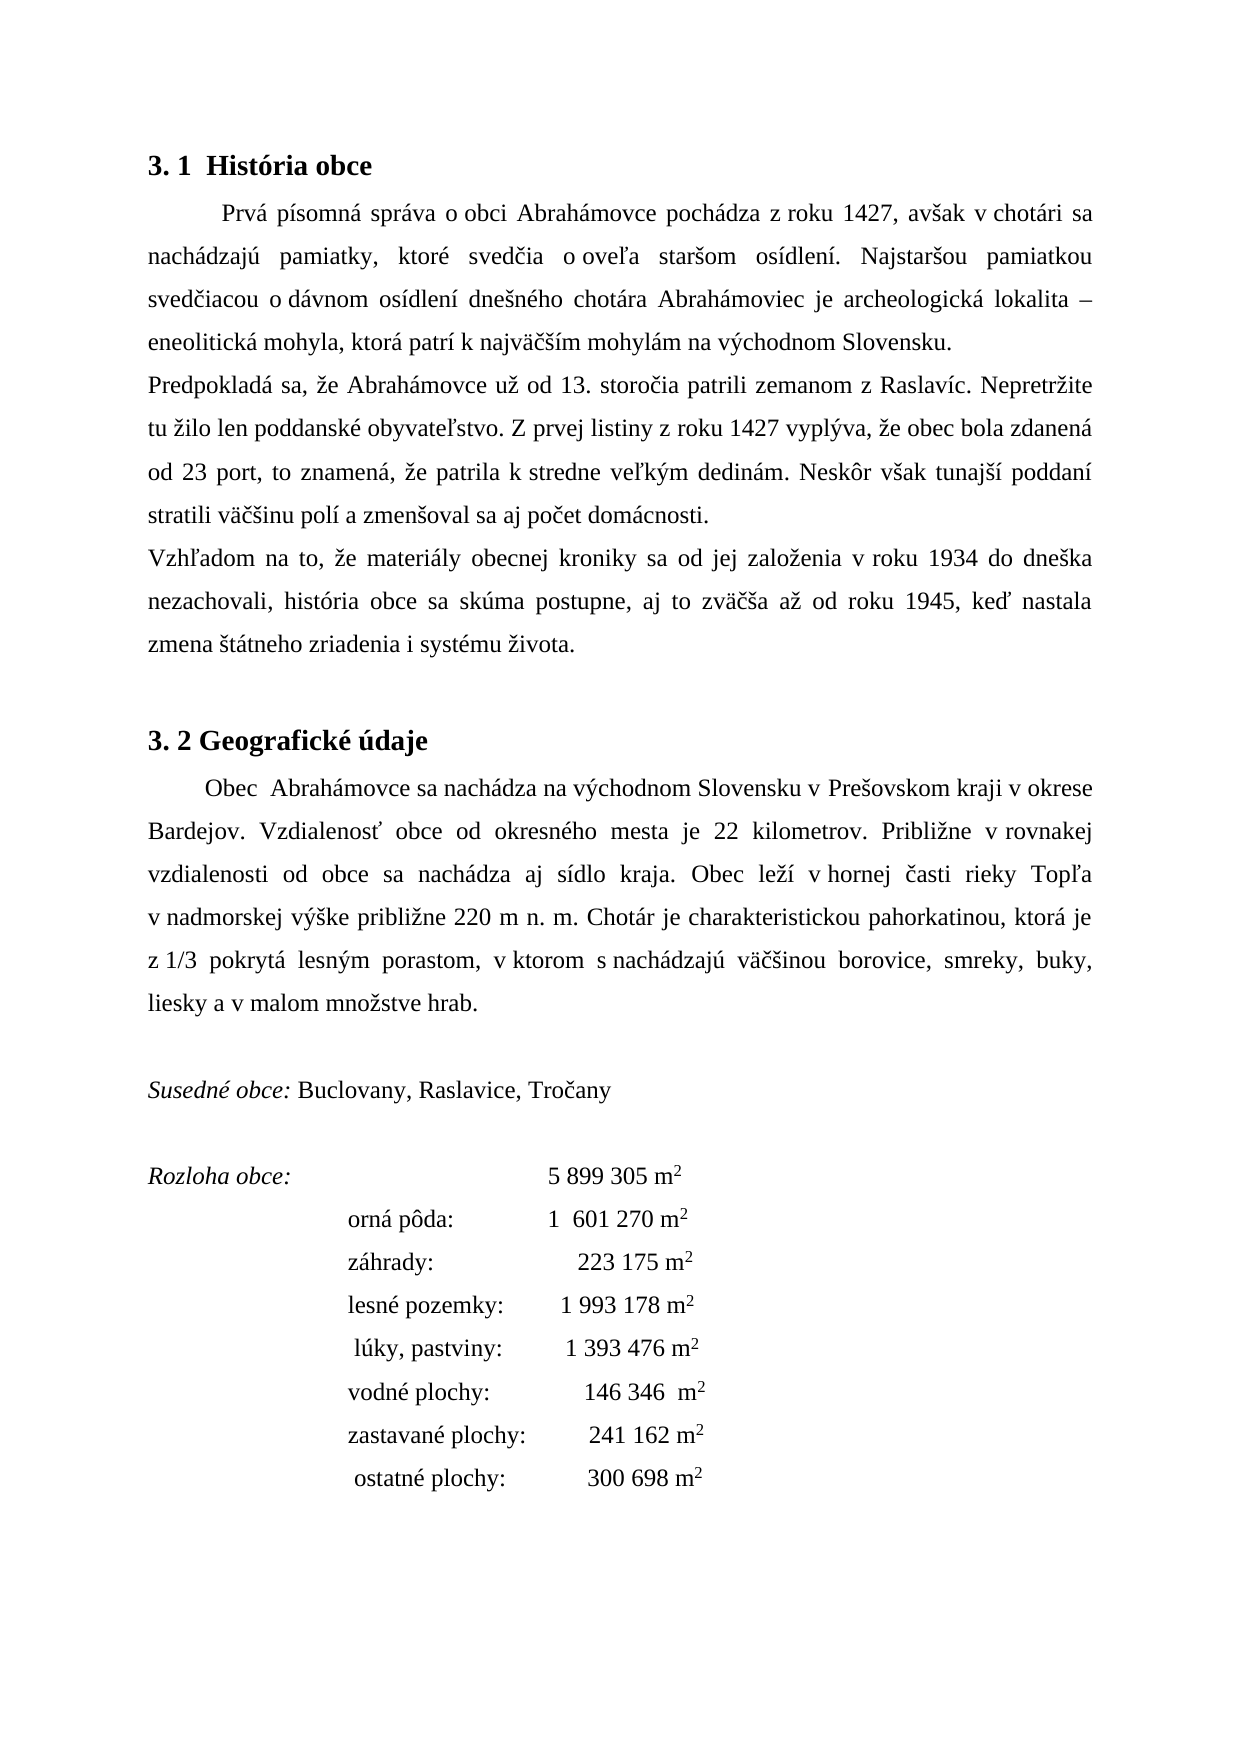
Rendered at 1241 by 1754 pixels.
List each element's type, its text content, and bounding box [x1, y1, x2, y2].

text lesné pozemky: 1 993 178 m2 [148, 1290, 1093, 1319]
text Vzhľadom na to, že materiály obecnej kroniky sa od jej založenia v roku 1934 do dneška nezachovali, história obce sa skúma postupne, aj to zväčša až od roku 1945, keď nastala zmena štátneho zriadenia i systému života. [148, 543, 1093, 658]
text Obec Abrahámovce sa nachádza na východnom Slovensku v Prešovskom kraji v okrese Bardejov. Vzdialenosť obce od okresného mesta je 22 kilometrov. Približne v rovnakej vzdialenosti od obce sa nachádza aj sídlo kraja. Obec leží v hornej časti rieky Topľa v nadmorskej výške približne 220 m n. m. Chotár je charakteristickou pahorkatinou, ktorá je z 1/3 pokrytá lesným porastom, v ktorom s nachádzajú väčšinou borovice, smreky, buky, liesky a v malom množstve hrab. [148, 773, 1093, 1017]
text záhrady: 223 175 m2 [148, 1247, 1093, 1276]
text 3. 2 Geografické údaje [148, 723, 1093, 756]
text orná pôda: 1 601 270 m2 [148, 1204, 1093, 1233]
text vodné plochy: 146 346 ­­­­­­­ m2 [148, 1377, 1093, 1405]
text lúky, pastviny: 1 393 476 m2 [148, 1333, 1093, 1362]
text Predpokladá sa, že Abrahámovce už od 13. storočia patrili zemanom z Raslavíc. Nepretržite tu žilo len poddanské obyvateľstvo. Z prvej listiny z roku 1427 vyplýva, že obec bola zdanená od 23 port, to znamená, že patrila k stredne veľkým dedinám. Neskôr však tunajší poddaní stratili väčšinu polí a zmenšoval sa aj počet domácnosti. [148, 370, 1093, 528]
text ostatné plochy: 300 698 m2 [148, 1463, 1093, 1492]
text Rozloha obce: 5 899 305 m2 [148, 1161, 1093, 1190]
text Susedné obce: Buclovany, Raslavice, Tročany [148, 1075, 1093, 1103]
text 3. 1 História obce [148, 148, 1093, 181]
text zastavané plochy: 241 162 m2 [148, 1420, 1093, 1448]
text Prvá písomná správa o obci Abrahámovce pochádza z roku 1427, avšak v chotári sa nachádzajú pamiatky, ktoré svedčia o oveľa staršom osídlení. Najstaršou pamiatkou svedčiacou o dávnom osídlení dnešného chotára Abrahámoviec je archeologická lokalita – eneolitická mohyla, ktorá patrí k najväčším mohylám na východnom Slovensku. [148, 198, 1093, 356]
